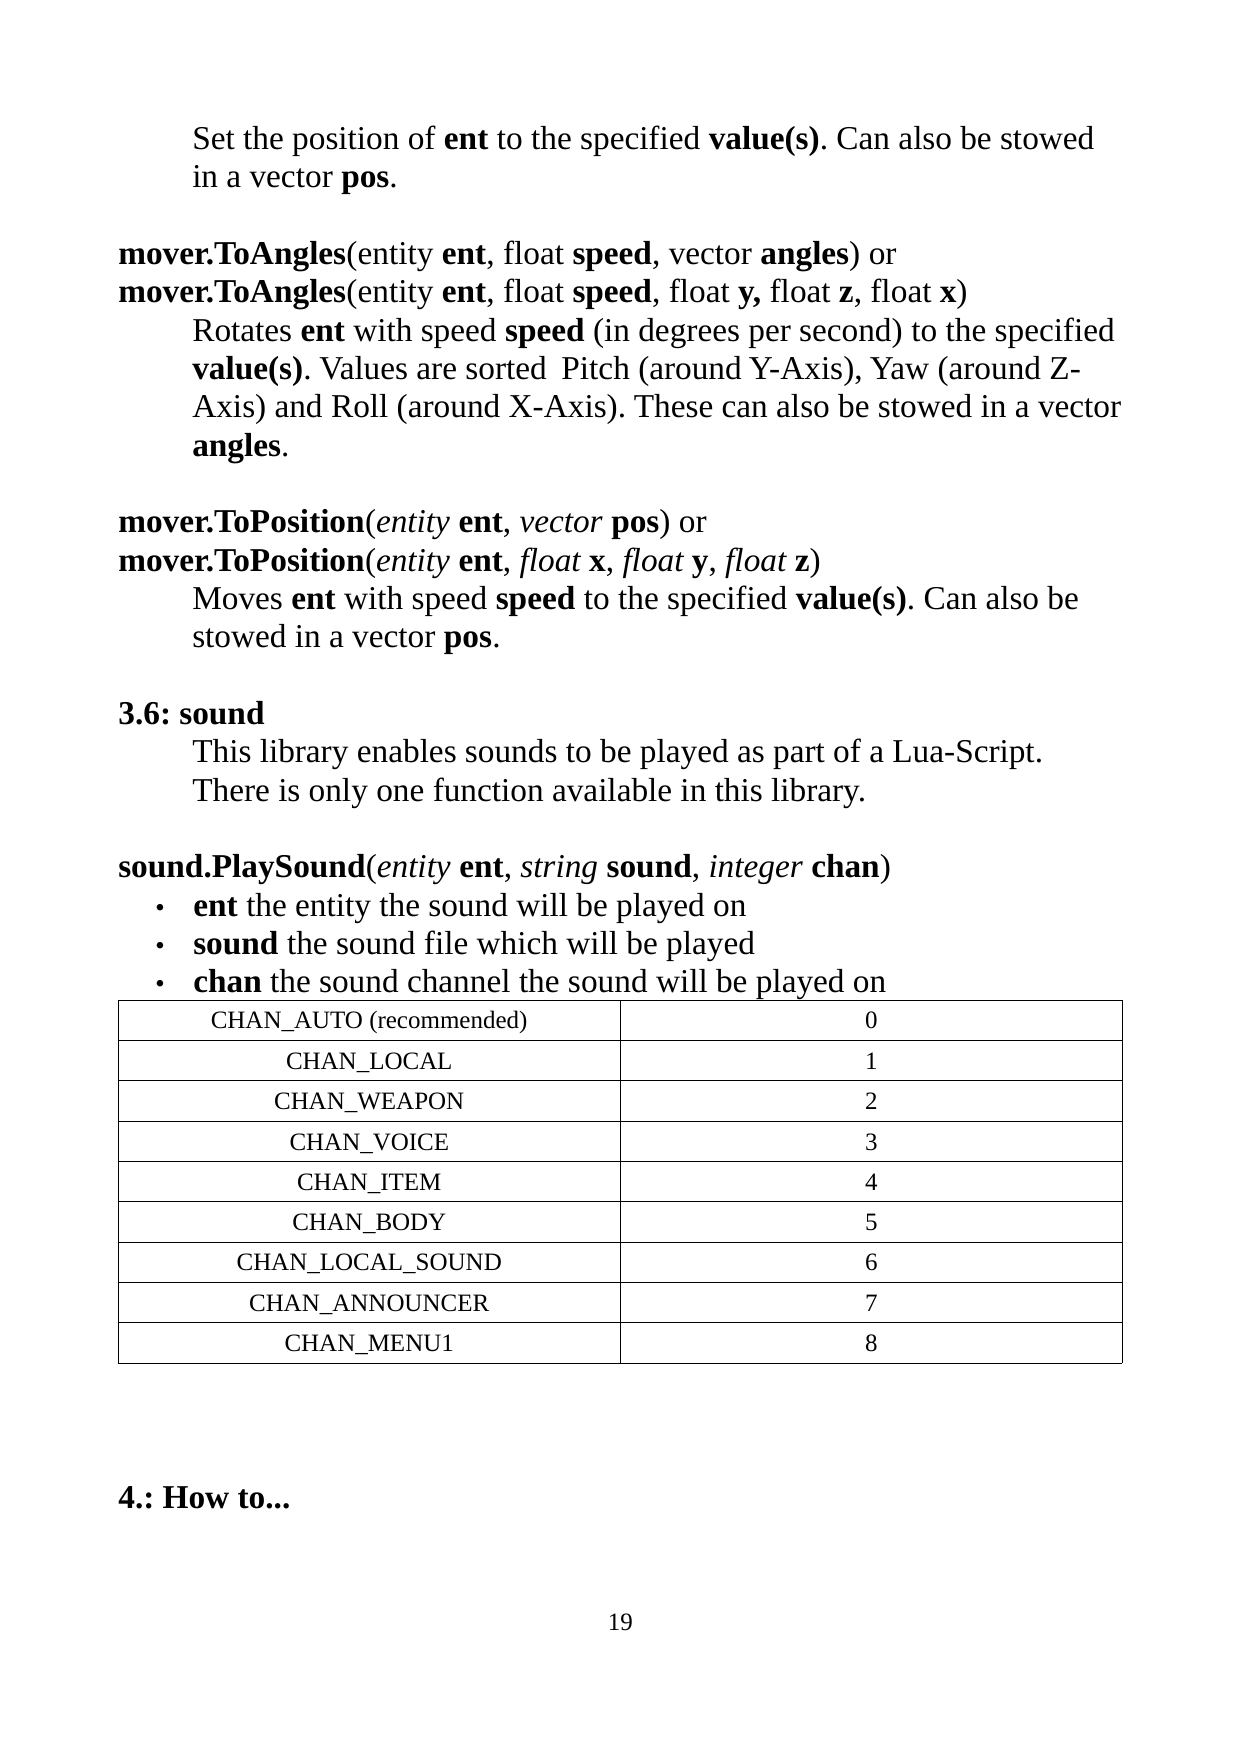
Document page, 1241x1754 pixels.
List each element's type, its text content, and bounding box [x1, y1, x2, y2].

table_cell 5 [621, 1202, 1122, 1242]
list ent the entity the sound will be played on [156, 885, 1122, 923]
table_cell CHAN_ITEM [119, 1162, 620, 1201]
table_cell CHAN_WEAPON [119, 1081, 620, 1121]
table_cell CHAN_BODY [119, 1202, 620, 1242]
table_cell 6 [621, 1243, 1122, 1282]
text mover.ToPosition(entity ent, vector pos) or [118, 501, 1122, 540]
text Set the position of ent to the specified value(s). Can also be stowed in a vector pos. [118, 118, 1122, 195]
text Rotates ent with speed speed (in degrees per second) to the specified value(s). Values are sorted Pitch (around Y-Axis), Yaw (around Z- Axis) and Roll (around X-Axis). These can also be stowed in a vector angles. [118, 310, 1122, 463]
table_header 0 [621, 1001, 1122, 1040]
list sound the sound file which will be played [156, 923, 1122, 961]
text sound.PlaySound(entity ent, string sound, integer chan) [118, 846, 1122, 885]
text This library enables sounds to be played as part of a Lua-Script. There is only one function available in this library. [118, 731, 1122, 808]
table_cell CHAN_LOCAL [119, 1041, 620, 1080]
text mover.ToAngles(entity ent, float speed, vector angles) or mover.ToAngles(entity ent, float speed, float y, float z, float x) [118, 233, 1122, 310]
table_cell CHAN_MENU1 [119, 1323, 620, 1363]
text 4.: How to... [118, 1478, 1122, 1516]
table_cell CHAN_VOICE [119, 1122, 620, 1161]
list chan the sound channel the sound will be played on [156, 961, 1122, 1000]
table_cell CHAN_ANNOUNCER [119, 1283, 620, 1322]
table_cell 1 [621, 1041, 1122, 1080]
text Moves ent with speed speed to the specified value(s). Can also be stowed in a vector pos. [118, 578, 1122, 655]
table_cell 7 [621, 1283, 1122, 1322]
table_cell 4 [621, 1162, 1122, 1201]
text mover.ToPosition(entity ent, float x, float y, float z) [118, 540, 1122, 578]
table_header CHAN_AUTO (recommended) [119, 1001, 620, 1040]
table_cell 2 [621, 1081, 1122, 1121]
table_cell 8 [621, 1323, 1122, 1363]
table_cell CHAN_LOCAL_SOUND [119, 1243, 620, 1282]
table_cell 3 [621, 1122, 1122, 1161]
text 3.6: sound [118, 693, 1122, 731]
